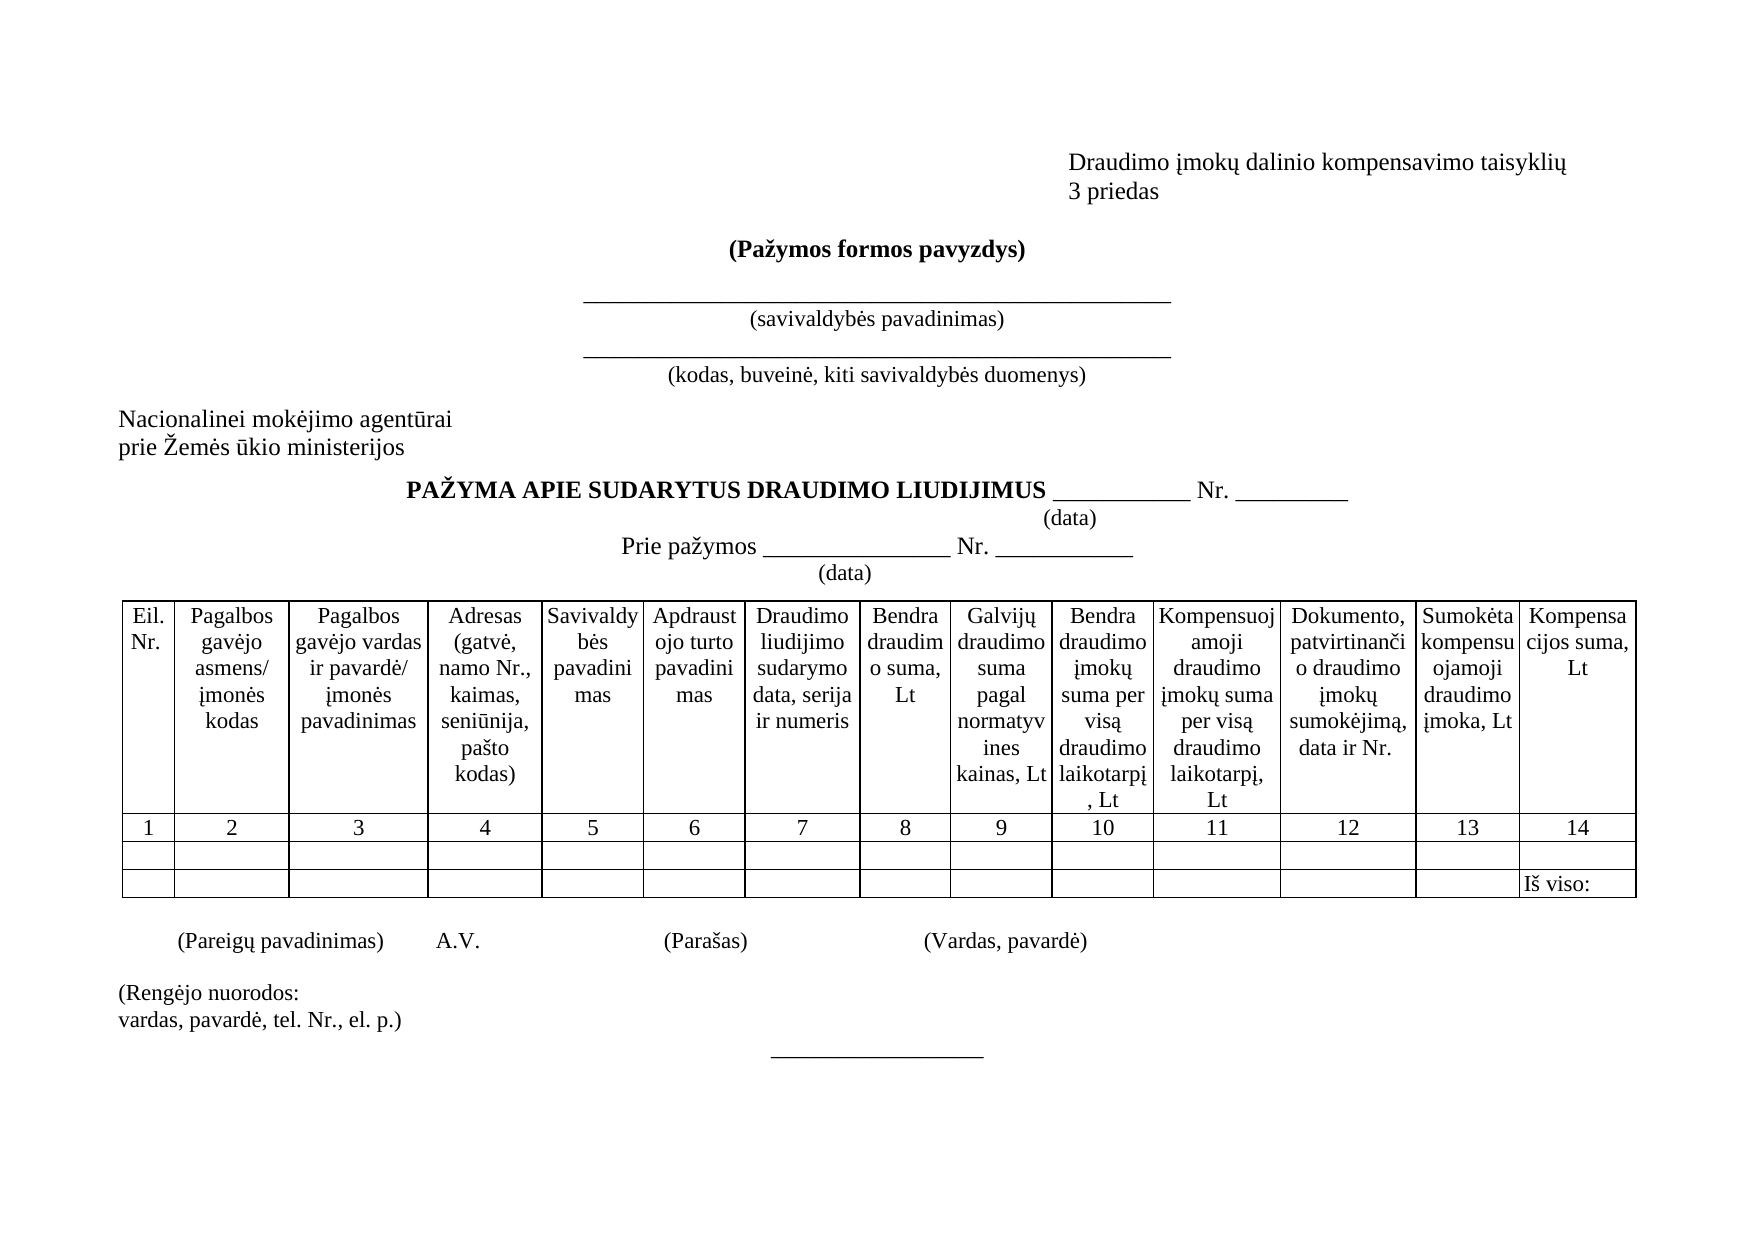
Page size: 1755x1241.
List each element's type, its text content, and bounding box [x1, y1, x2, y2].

table_header Galvijų draudimo suma pagal normatyvines kainas, Lt [951, 602, 1051, 813]
table_cell [290, 842, 427, 868]
table_cell 10 [1053, 814, 1153, 841]
table_cell [746, 842, 859, 868]
table_cell [1520, 842, 1635, 868]
table_cell Iš viso: [1520, 870, 1635, 896]
table_header Apdraustojo turto pavadinimas [644, 602, 744, 813]
table_cell [644, 870, 744, 896]
table_cell [175, 870, 288, 896]
table_cell 13 [1417, 814, 1519, 841]
table_cell [543, 842, 643, 868]
table_header Savivaldybės pavadinimas [543, 602, 643, 813]
table_header Draudimo liudijimo sudarymo data, serija ir numeris [746, 602, 859, 813]
table_cell [1053, 842, 1153, 868]
table_cell [746, 870, 859, 896]
text Nacionalinei mokėjimo agentūrai [118, 404, 1636, 432]
table_cell [290, 870, 427, 896]
text Prie pažymos _______________ Nr. ___________ [118, 531, 1636, 559]
table_cell 3 [290, 814, 427, 841]
table_cell [1417, 842, 1519, 868]
table_header Sumokėta kompensuojamoji draudimo įmoka, Lt [1417, 602, 1519, 813]
table_cell [1053, 870, 1153, 896]
table_cell [951, 870, 1051, 896]
table_header Bendra draudimo suma, Lt [861, 602, 950, 813]
table_cell 5 [543, 814, 643, 841]
text (kodas, buveinė, kiti savivaldybės duomenys) [118, 361, 1636, 387]
text vardas, pavardė, tel. Nr., el. p.) [118, 1006, 1636, 1032]
text _______________________________________________ [118, 277, 1636, 306]
table_header Bendra draudimo įmokų suma per visą draudimo laikotarpį, Lt [1053, 602, 1153, 813]
table_cell 12 [1281, 814, 1415, 841]
table_cell 14 [1520, 814, 1635, 841]
table_cell [123, 870, 174, 896]
text Draudimo įmokų dalinio kompensavimo taisyklių [1068, 147, 1636, 176]
table_cell 2 [175, 814, 288, 841]
table_cell [123, 842, 174, 868]
table_cell [543, 870, 643, 896]
text (savivaldybės pavadinimas) [118, 306, 1636, 332]
table_header Dokumento, patvirtinančio draudimo įmokų sumokėjimą, data ir Nr. [1281, 602, 1415, 813]
text (Rengėjo nuorodos: [118, 979, 1636, 1006]
table_cell 4 [429, 814, 541, 841]
table_header Pagalbos gavėjo vardas ir pavardė/ įmonės pavadinimas [290, 602, 427, 813]
table_cell [1281, 842, 1415, 868]
table_cell [175, 842, 288, 868]
table_cell [1154, 870, 1280, 896]
text (data) [1043, 504, 1636, 531]
table_cell 7 [746, 814, 859, 841]
table_cell 9 [951, 814, 1051, 841]
table_cell [1154, 842, 1280, 868]
text 3 priedas [1068, 176, 1636, 205]
table_header Pagalbos gavėjo asmens/ įmonės kodas [175, 602, 288, 813]
table_cell 1 [123, 814, 174, 841]
table_cell [1281, 870, 1415, 896]
text PAŽYMA APIE SUDARYTUS DRAUDIMO LIUDIJIMUS ___________ Nr. _________ [118, 476, 1636, 504]
table_header Adresas (gatvė, namo Nr., kaimas, seniūnija, pašto kodas) [429, 602, 541, 813]
table_cell [429, 842, 541, 868]
table_header Kompensuojamoji draudimo įmokų suma per visą draudimo laikotarpį, Lt [1154, 602, 1280, 813]
text _________________ [118, 1032, 1636, 1061]
table_cell [644, 842, 744, 868]
table_cell 6 [644, 814, 744, 841]
table_cell [1417, 870, 1519, 896]
table_cell [429, 870, 541, 896]
table_header Eil. Nr. [123, 602, 174, 813]
table_cell [951, 842, 1051, 868]
table_cell 11 [1154, 814, 1280, 841]
table_header Kompensacijos suma, Lt [1520, 602, 1635, 813]
table_cell [861, 842, 950, 868]
text prie Žemės ūkio ministerijos [118, 432, 1636, 461]
table_cell [861, 870, 950, 896]
text _______________________________________________ [118, 332, 1636, 361]
table_cell 8 [861, 814, 950, 841]
text (data) [818, 559, 1636, 586]
text (Pareigų pavadinimas) A.V. (Parašas) (Vardas, pavardė) [118, 927, 1636, 953]
text (Pažymos formos pavyzdys) [118, 234, 1636, 262]
